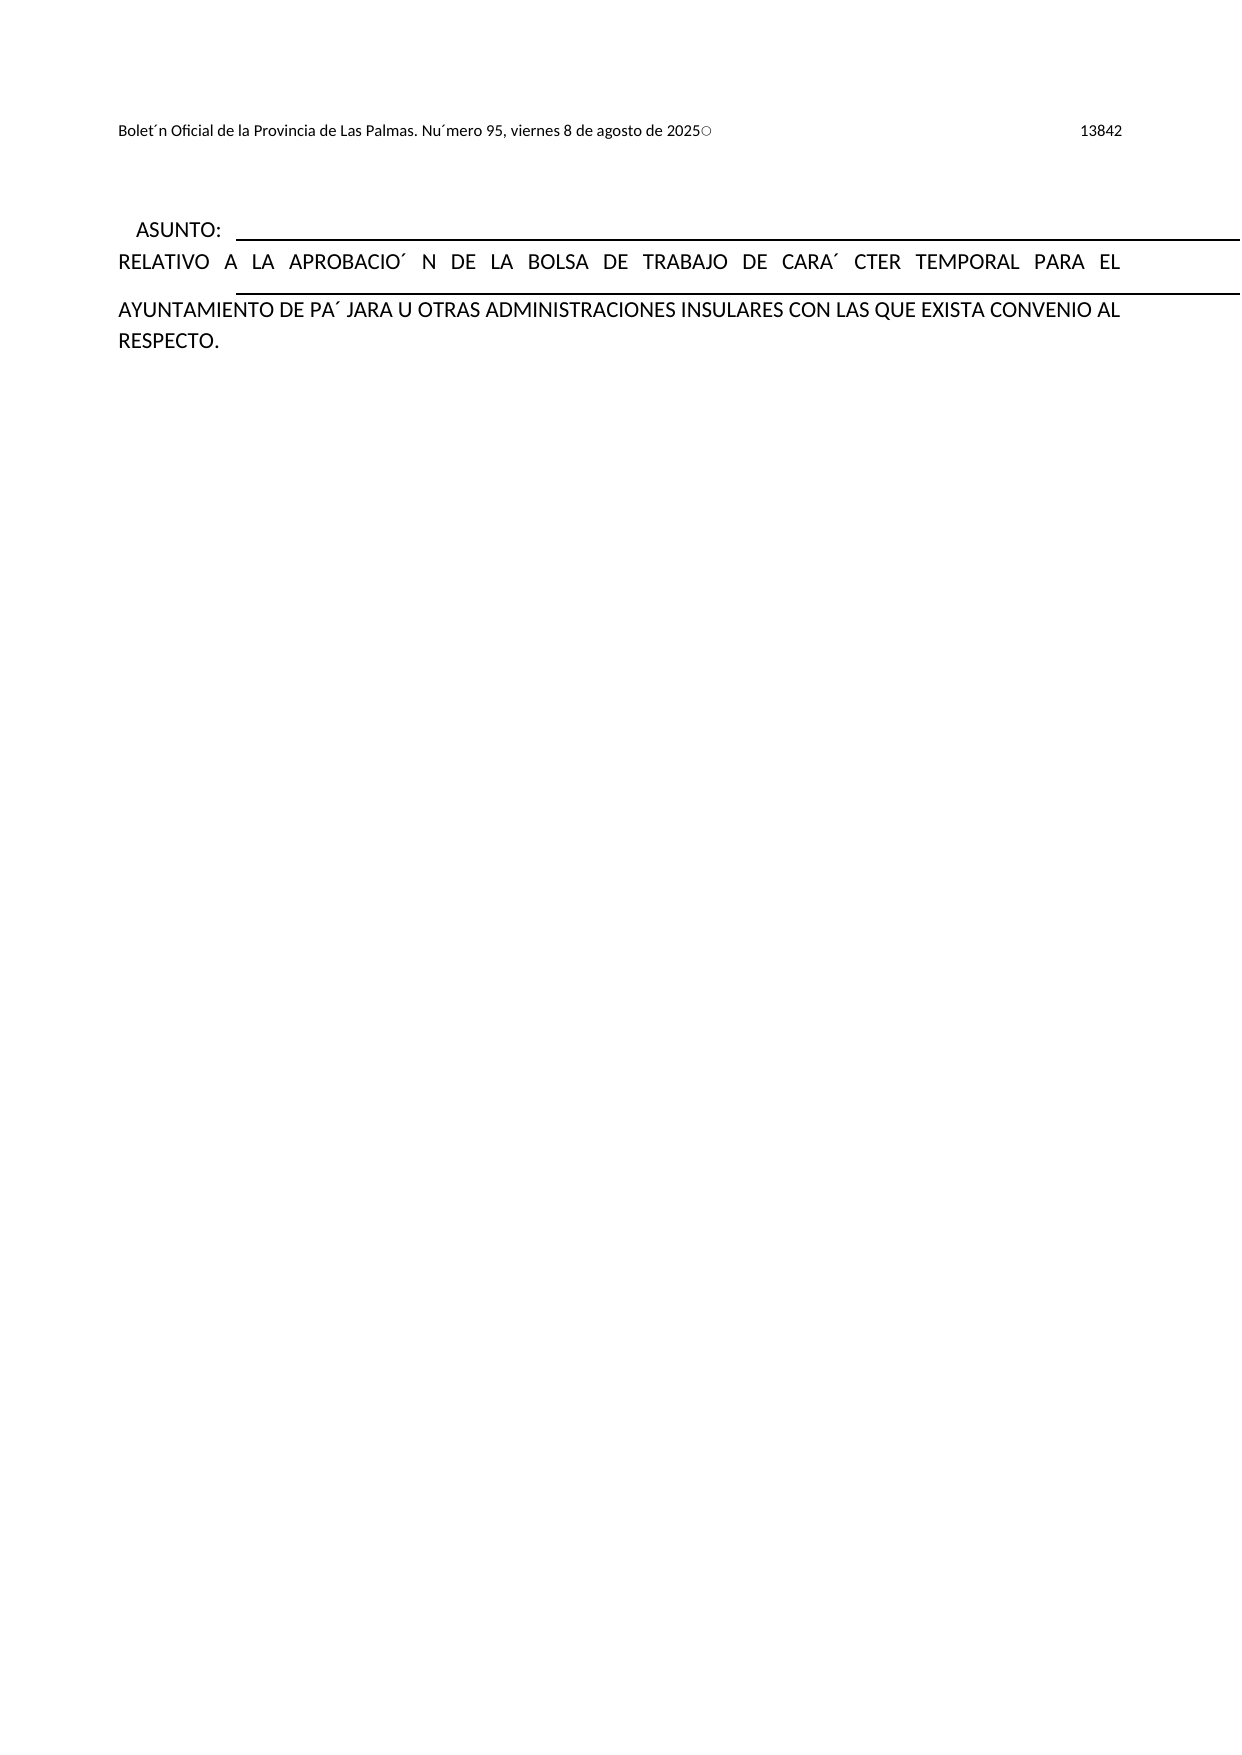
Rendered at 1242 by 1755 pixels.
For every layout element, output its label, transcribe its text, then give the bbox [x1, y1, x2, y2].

text ASUNTO: RELATIVO A LA APROBACIO´ N DE LA BOLSA DE TRABAJO DE CARA´ CTER TEMPORAL PARA EL AYUNTAMIENTO DE PA´ JARA U OTRAS ADMINISTRACIONES INSULARES CON LAS QUE EXISTA CONVENIO AL RESPECTO. [118, 216, 1122, 354]
